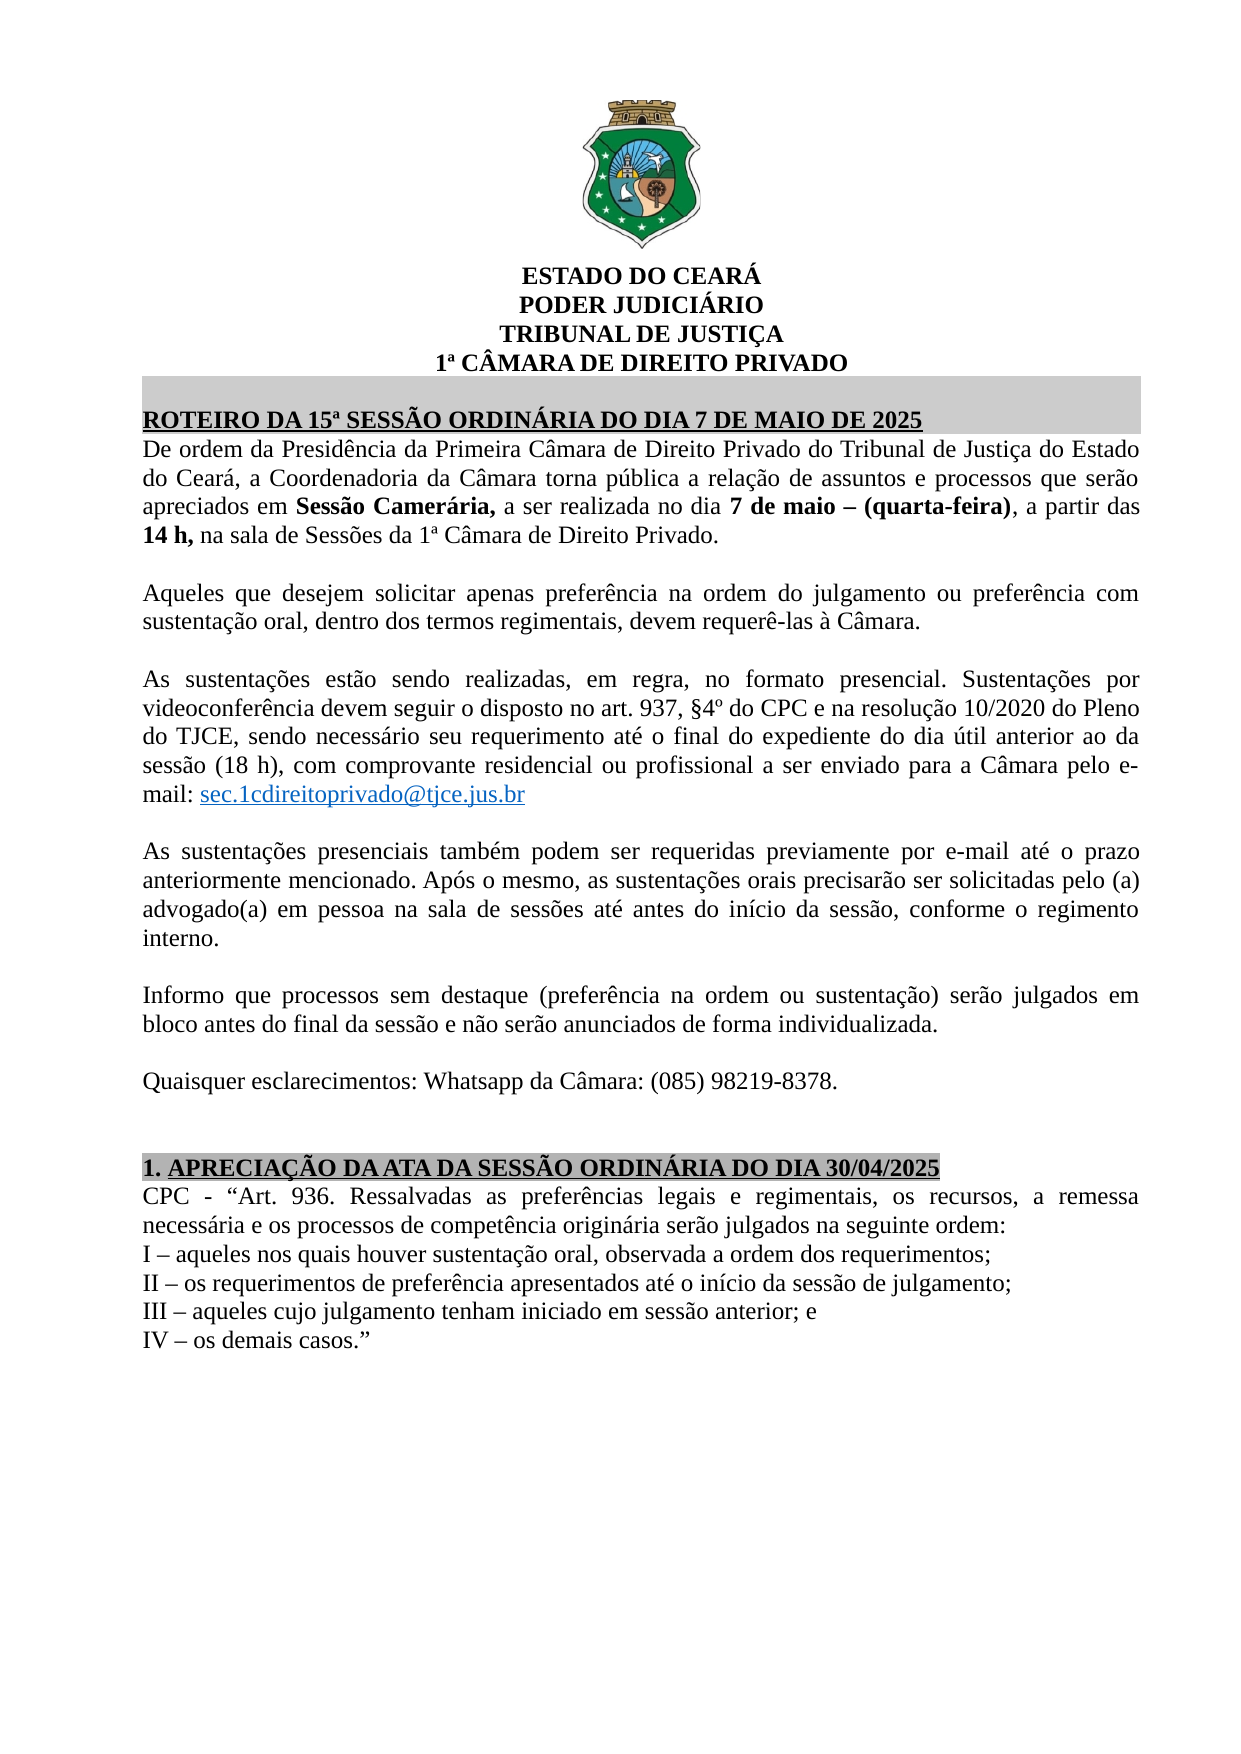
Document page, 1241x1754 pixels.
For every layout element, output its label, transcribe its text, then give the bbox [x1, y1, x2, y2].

text ROTEIRO DA 15ª SESSÃO ORDINÁRIA DO DIA 7 DE MAIO DE 2025 [142, 405, 1141, 434]
text II – os requerimentos de preferência apresentados até o início da sessão de julgamento; [142, 1268, 1141, 1296]
text ESTADO DO CEARÁ [142, 261, 1141, 290]
picture [582, 100, 701, 249]
text As sustentações presenciais também podem ser requeridas previamente por e-mail até o prazo anteriormente mencionado. Após o mesmo, as sustentações orais precisarão ser solicitadas pelo (a) advogado(a) em pessoa na sala de sessões até antes do início da sessão, conforme o regimento interno. [142, 836, 1141, 951]
text I – aqueles nos quais houver sustentação oral, observada a ordem dos requerimentos; [142, 1239, 1141, 1268]
subtitle Aqueles que desejem solicitar apenas preferência na ordem do julgamento ou preferência com sustentação oral, dentro dos termos regimentais, devem requerê-las à Câmara. [142, 578, 1141, 635]
text PODER JUDICIÁRIO [142, 290, 1141, 319]
text Informo que processos sem destaque (preferência na ordem ou sustentação) serão julgados em bloco antes do final da sessão e não serão anunciados de forma individualizada. [142, 980, 1141, 1038]
text IV – os demais casos.” [142, 1325, 1141, 1354]
text CPC - “Art. 936. Ressalvadas as preferências legais e regimentais, os recursos, a remessa necessária e os processos de competência originária serão julgados na seguinte ordem: [142, 1181, 1141, 1239]
text Quaisquer esclarecimentos: Whatsapp da Câmara: (085) 98219-8378. [142, 1066, 1141, 1095]
subtitle TRIBUNAL DE JUSTIÇA [142, 319, 1141, 348]
text III – aqueles cujo julgamento tenham iniciado em sessão anterior; e [142, 1296, 1141, 1325]
subtitle 1ª CÂMARA DE DIREITO PRIVADO [142, 348, 1141, 376]
text As sustentações estão sendo realizadas, em regra, no formato presencial. Sustentações por videoconferência devem seguir o disposto no art. 937, §4º do CPC e na resolução 10/2020 do Pleno do TJCE, sendo necessário seu requerimento até o final do expediente do dia útil anterior ao da sessão (18 h), com comprovante residencial ou profissional a ser enviado para a Câmara pelo e-mail: sec.1cdireitoprivado@tjce.jus.br [142, 664, 1141, 808]
text 1. APRECIAÇÃO DA ATA DA SESSÃO ORDINÁRIA DO DIA 30/04/2025 [142, 1153, 1141, 1181]
text De ordem da Presidência da Primeira Câmara de Direito Privado do Tribunal de Justiça do Estado do Ceará, a Coordenadoria da Câmara torna pública a relação de assuntos e processos que serão apreciados em Sessão Camerária, a ser realizada no dia 7 de maio – (quarta-feira), a partir das 14 h, na sala de Sessões da 1ª Câmara de Direito Privado. [142, 434, 1141, 549]
